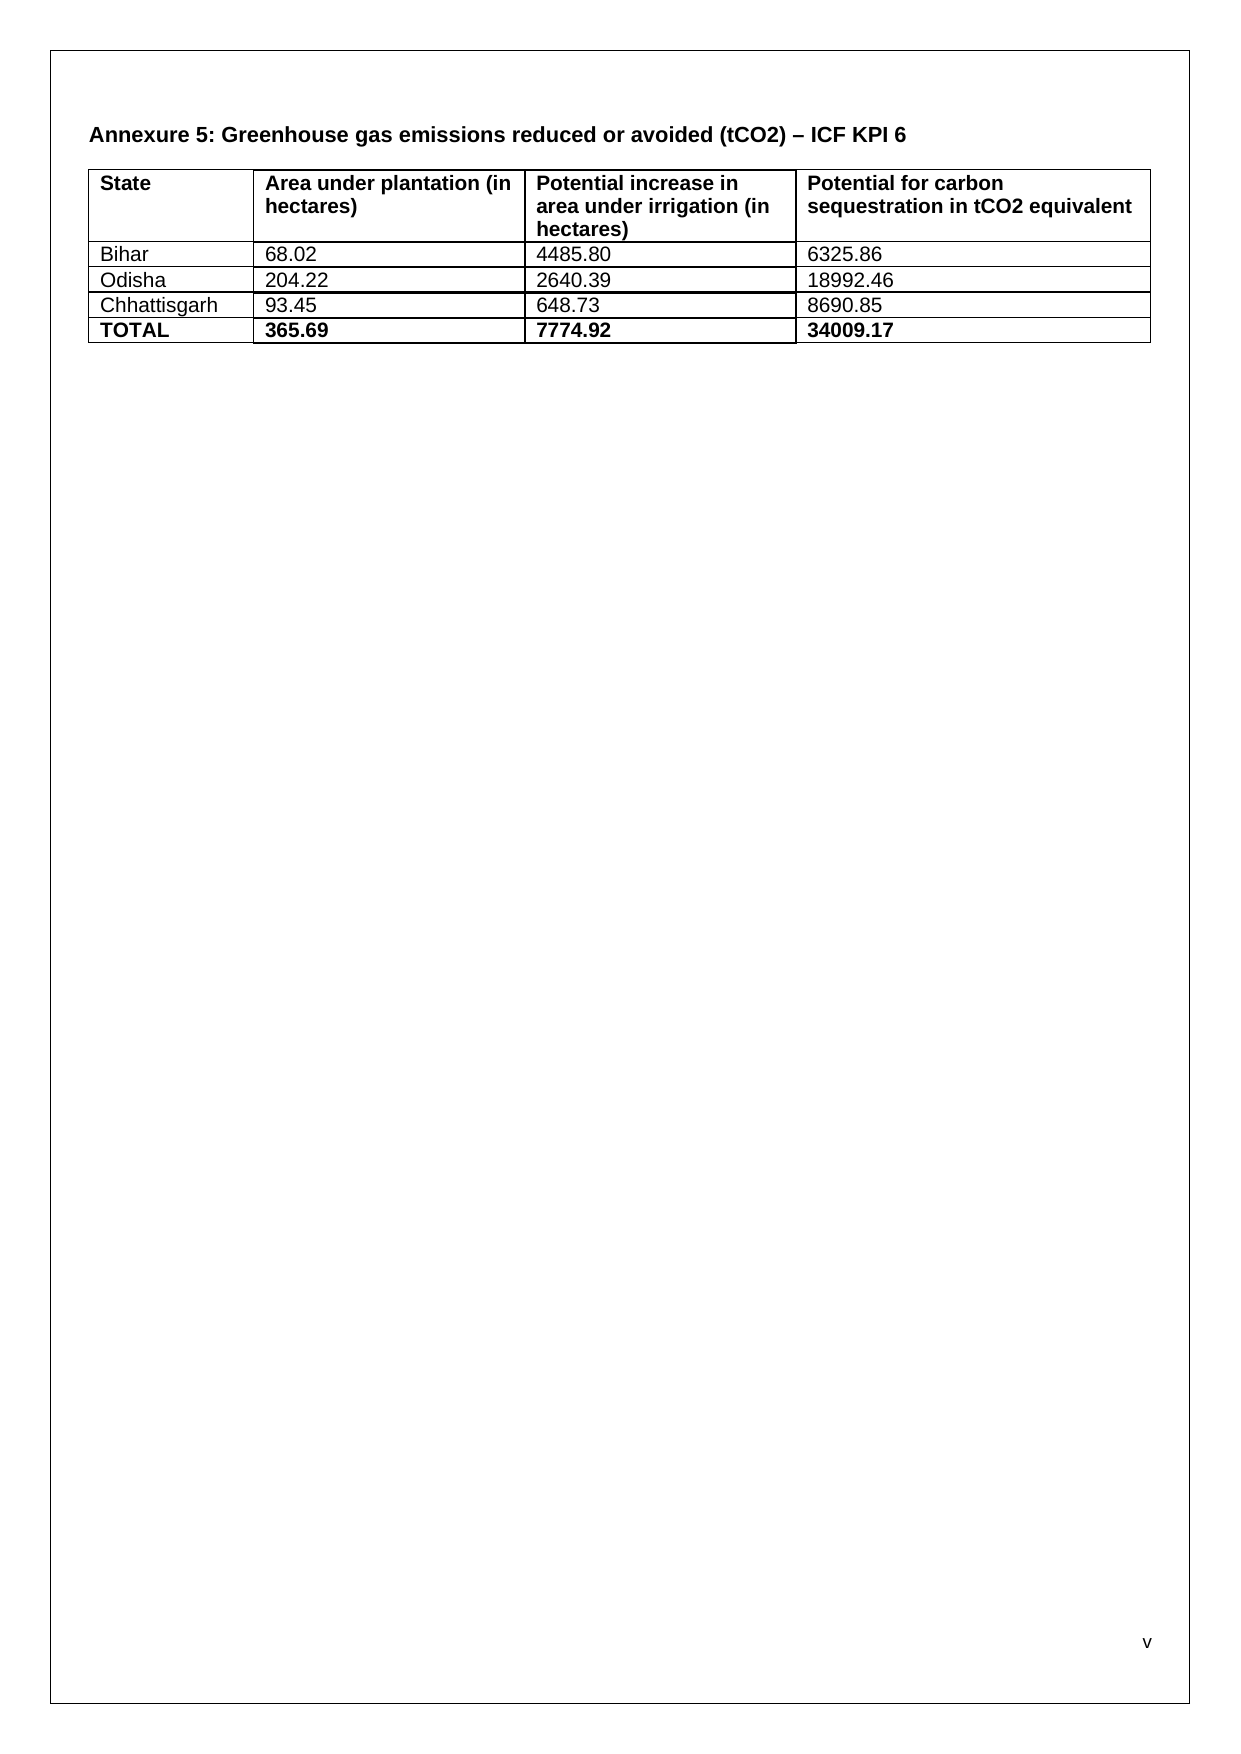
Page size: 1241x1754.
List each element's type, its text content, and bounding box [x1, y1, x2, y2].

table_cell Odisha [89, 267, 253, 291]
text Annexure 5: Greenhouse gas emissions reduced or avoided (tCO2) – ICF KPI 6 [89, 123, 1152, 147]
table_header Potential increase in area under irrigation (in hectares) [526, 171, 795, 241]
table_cell 7774.92 [526, 319, 795, 342]
table_cell 18992.46 [797, 267, 1150, 291]
table_cell 93.45 [254, 294, 524, 317]
table_cell 648.73 [526, 294, 795, 317]
table_cell 34009.17 [797, 318, 1150, 342]
table_header State [89, 170, 253, 241]
table_cell 2640.39 [526, 268, 795, 291]
table_cell TOTAL [89, 318, 253, 342]
table_header Potential for carbon sequestration in tCO2 equivalent [797, 170, 1150, 241]
table_cell 6325.86 [797, 242, 1150, 266]
table_cell 4485.80 [526, 243, 795, 266]
table_cell Bihar [89, 242, 253, 266]
table_header Area under plantation (in hectares) [254, 171, 524, 241]
table_cell Chhattisgarh [89, 293, 253, 317]
table_cell 204.22 [254, 268, 524, 291]
table_cell 365.69 [254, 319, 524, 342]
table_cell 8690.85 [797, 293, 1150, 317]
table_cell 68.02 [254, 243, 524, 266]
